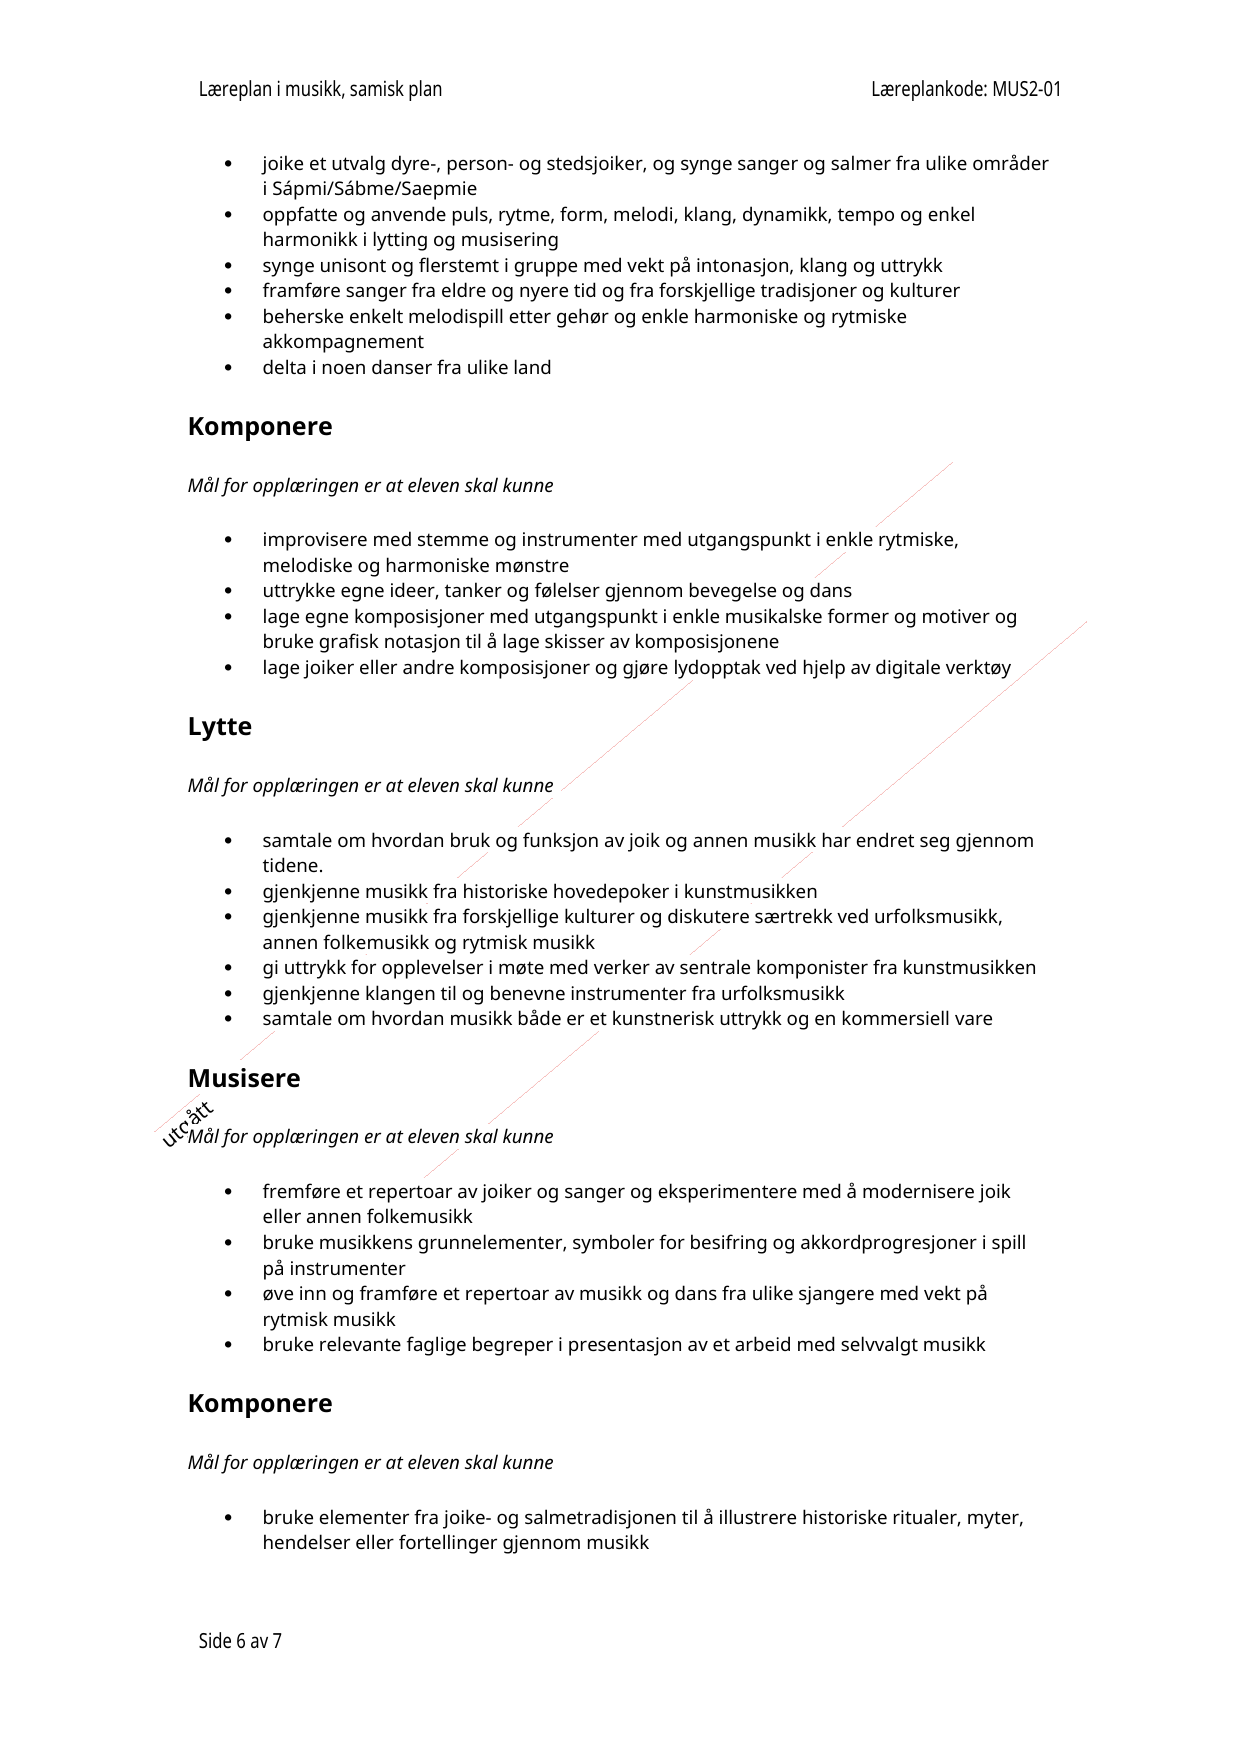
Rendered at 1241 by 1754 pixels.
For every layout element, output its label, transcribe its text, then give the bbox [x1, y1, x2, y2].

list bruke relevante faglige begreper i presentasjon av et arbeid med selvvalgt musikk [986, 1331, 1053, 1357]
subtitle Lytte [252, 709, 657, 743]
list framføre sanger fra eldre og nyere tid og fra forskjellige tradisjoner og kulturer [961, 278, 1053, 303]
list beherske enkelt melodispill etter gehør og enkle harmoniske og rytmiske akkompagnement [225, 303, 263, 354]
list øve inn og framføre et repertoar av musikk og dans fra ulike sjangere med vekt på rytmisk musikk [396, 1280, 1053, 1331]
list gjenkjenne musikk fra forskjellige kulturer og diskutere særtrekk ved urfolksmusikk, annen folkemusikk og rytmisk musikk [595, 929, 719, 954]
text Mål for opplæringen er at eleven skal kunne [561, 472, 939, 498]
list samtale om hvordan bruk og funksjon av joik og annen musikk har endret seg gjennom tidene. [783, 827, 1053, 878]
list improvisere med stemme og instrumenter med utgangspunkt i enkle rytmiske, melodiske og harmoniske mønstre [569, 552, 844, 578]
list bruke elementer fra joike- og salmetradisjonen til å illustrere historiske ritualer, myter, hendelser eller fortellinger gjennom musikk [225, 1504, 1053, 1555]
text Mål for opplæringen er at eleven skal kunne [561, 1449, 1053, 1475]
list beherske enkelt melodispill etter gehør og enkle harmoniske og rytmiske akkompagnement [429, 303, 1053, 354]
list gjenkjenne musikk fra forskjellige kulturer og diskutere særtrekk ved urfolksmusikk, annen folkemusikk og rytmisk musikk [692, 903, 1053, 954]
subtitle Lytte [619, 709, 981, 743]
list joike et utvalg dyre-, person- og stedsjoiker, og synge sanger og salmer fra ulike områder i Sápmi/Sábme/Saepmie [477, 150, 1053, 201]
list delta i noen danser fra ulike land [225, 354, 263, 380]
list delta i noen danser fra ulike land [552, 354, 1053, 380]
list samtale om hvordan bruk og funksjon av joik og annen musikk har endret seg gjennom tidene. [225, 827, 486, 878]
text Mål for opplæringen er at eleven skal kunne [561, 772, 906, 798]
subtitle Komponere [333, 409, 1053, 443]
list samtale om hvordan bruk og funksjon av joik og annen musikk har endret seg gjennom tidene. [459, 852, 810, 878]
list gi uttrykk for opplevelser i møte med verker av sentrale komponister fra kunstmusikken [225, 954, 365, 980]
list gi uttrykk for opplevelser i møte med verker av sentrale komponister fra kunstmusikken [691, 954, 1053, 980]
list fremføre et repertoar av joiker og sanger og eksperimentere med å modernisere joik eller annen folkemusikk [473, 1178, 1053, 1229]
text Mål for opplæringen er at eleven skal kunne [490, 1123, 1053, 1149]
subtitle Lytte [944, 709, 1053, 743]
list improvisere med stemme og instrumenter med utgangspunkt i enkle rytmiske, melodiske og harmoniske mønstre [816, 527, 1053, 578]
list oppfatte og anvende puls, rytme, form, melodi, klang, dynamikk, tempo og enkel harmonikk i lytting og musisering [559, 201, 1053, 252]
list gjenkjenne klangen til og benevne instrumenter fra urfolksmusikk [845, 980, 1053, 1006]
list gjenkjenne musikk fra forskjellige kulturer og diskutere særtrekk ved urfolksmusikk, annen folkemusikk og rytmisk musikk [225, 903, 425, 954]
text Mål for opplæringen er at eleven skal kunne [878, 772, 1053, 798]
list gjenkjenne musikk fra historiske hovedepoker i kunstmusikken [818, 878, 1053, 903]
subtitle Musisere [301, 1060, 562, 1094]
list bruke musikkens grunnelementer, symboler for besifring og akkordprogresjoner i spill på instrumenter [406, 1229, 1053, 1280]
list lage egne komposisjoner med utgangspunkt i enkle musikalske former og motiver og bruke grafisk notasjon til å lage skisser av komposisjonene [779, 603, 1053, 654]
list øve inn og framføre et repertoar av musikk og dans fra ulike sjangere med vekt på rytmisk musikk [225, 1280, 263, 1331]
subtitle Komponere [333, 1386, 1053, 1420]
subtitle Musisere [525, 1060, 1053, 1094]
text Mål for opplæringen er at eleven skal kunne [911, 472, 1053, 498]
list uttrykke egne ideer, tanker og følelser gjennom bevegelse og dans [852, 578, 1053, 603]
list synge unisont og flerstemt i gruppe med vekt på intonasjon, klang og uttrykk [943, 252, 1053, 278]
